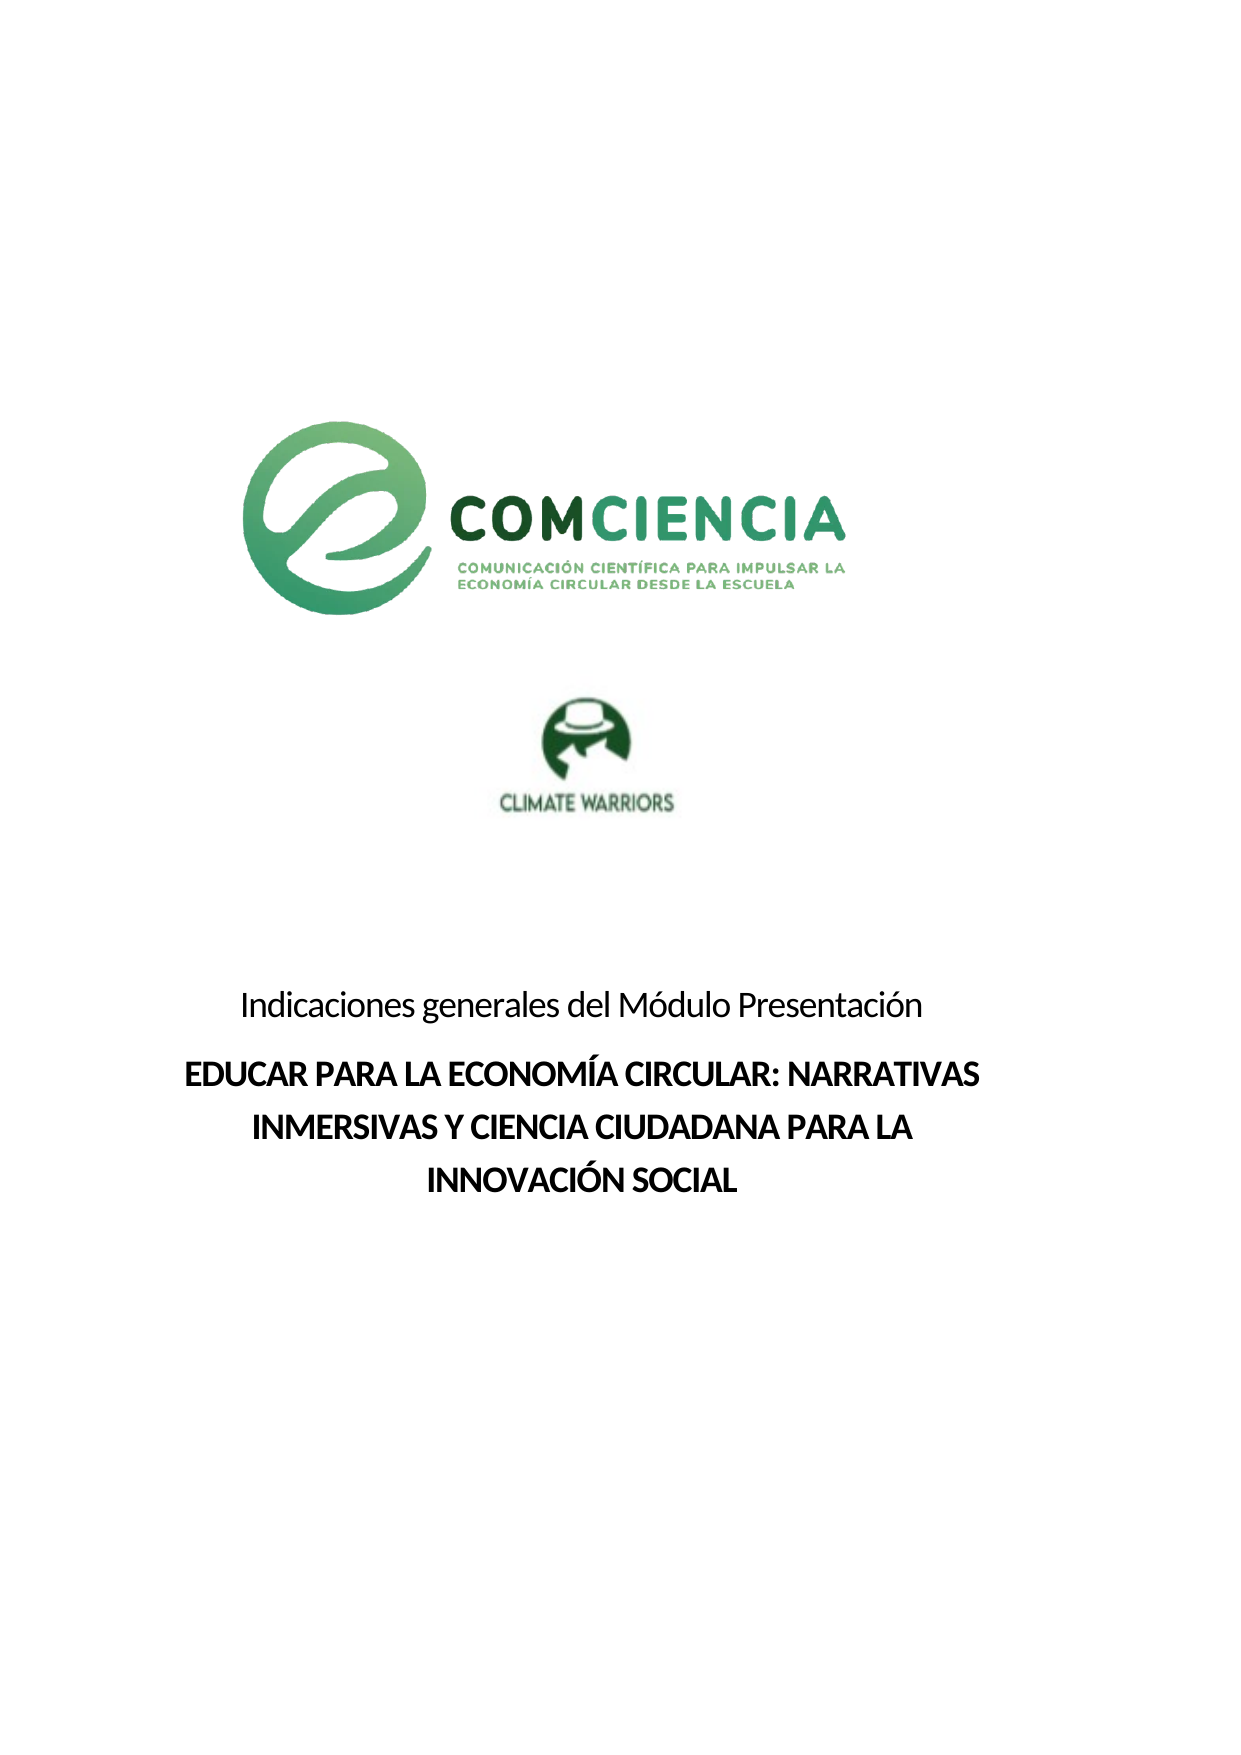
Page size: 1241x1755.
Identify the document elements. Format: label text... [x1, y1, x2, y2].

text EDUCAR PARA LA ECONOMÍA CIRCULAR: NARRATIVAS INMERSIVAS Y CIENCIA CIUDADANA PARA LA INNOVACIÓN SOCIAL [169, 1050, 995, 1202]
text Indicaciones generales del Módulo Presentación [169, 981, 995, 1027]
